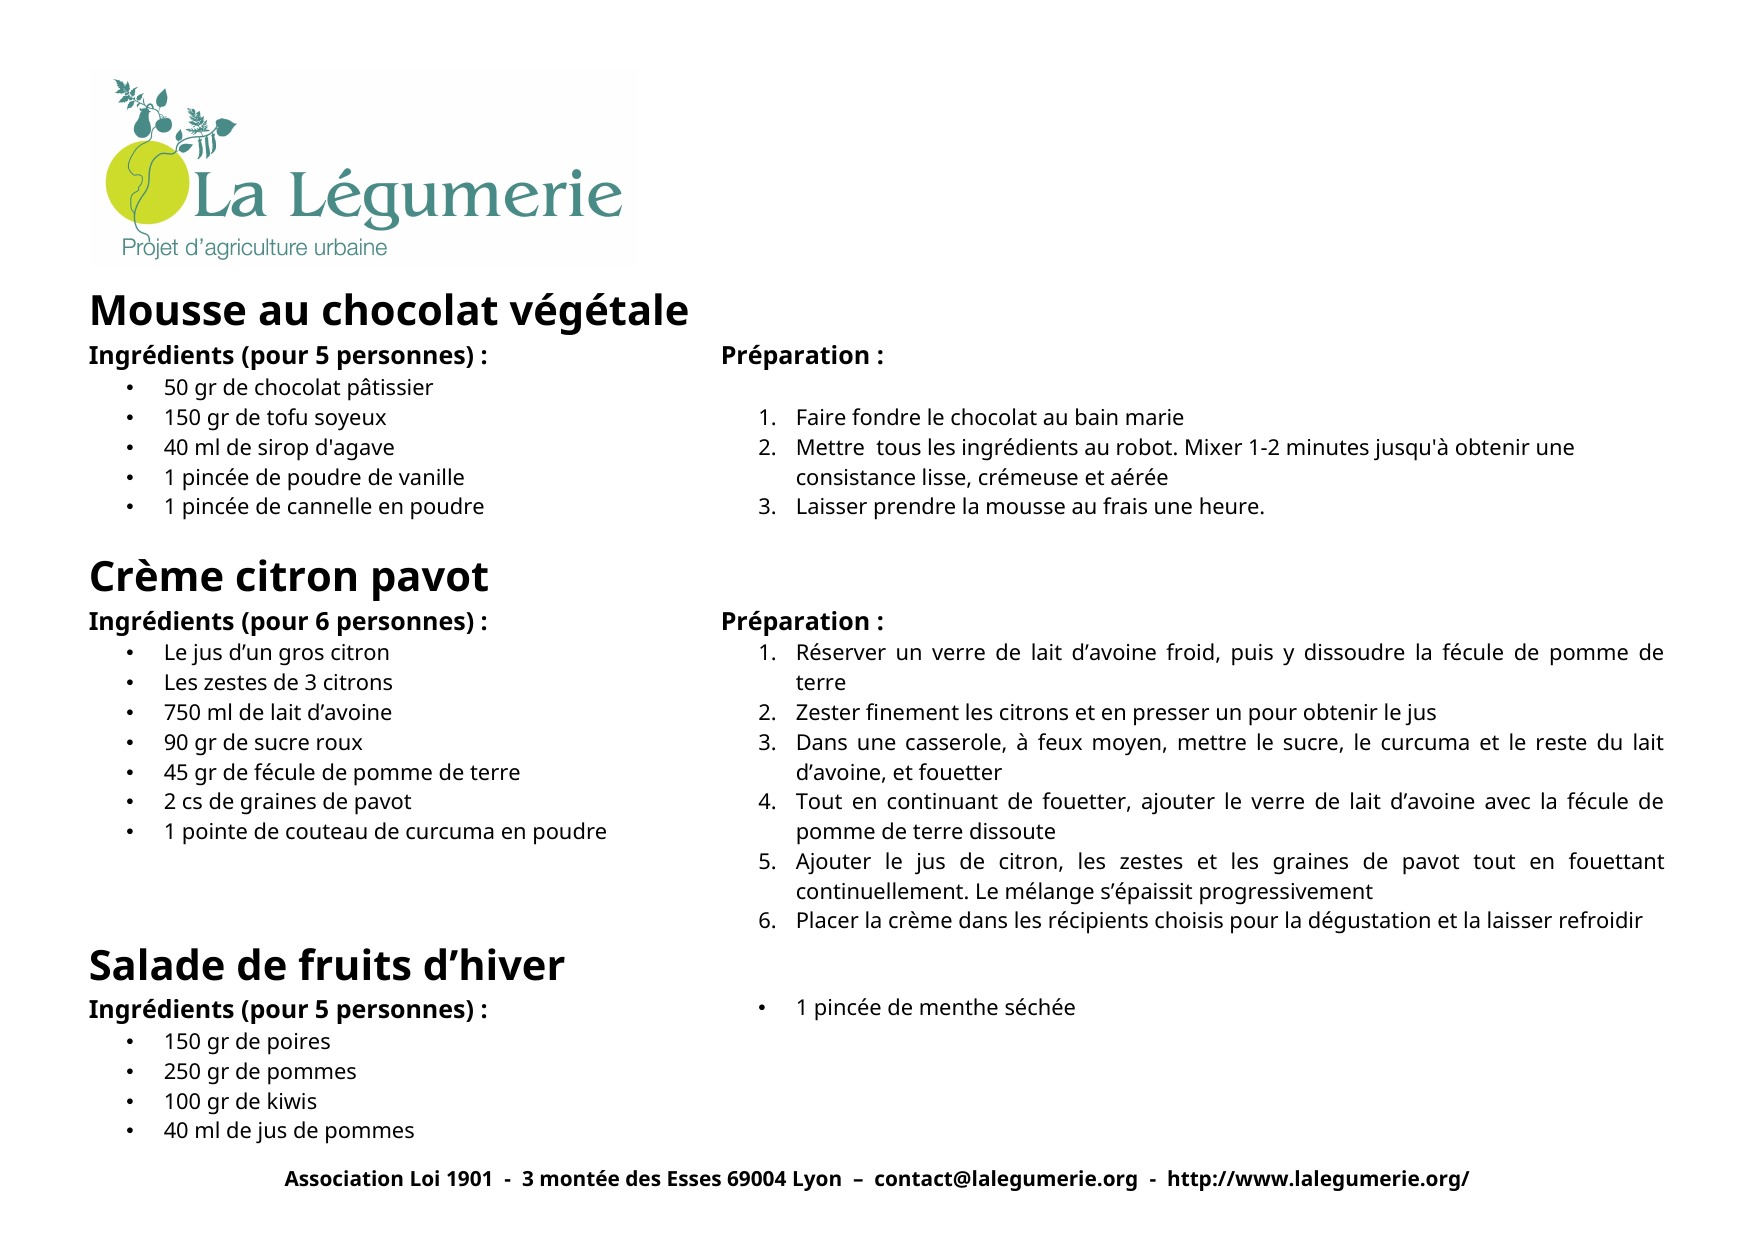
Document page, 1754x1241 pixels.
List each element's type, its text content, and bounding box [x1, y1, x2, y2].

list Laisser prendre la mousse au frais une heure. [758, 491, 1665, 521]
list 1 pointe de couteau de curcuma en poudre [126, 816, 656, 846]
list 50 gr de chocolat pâtissier [126, 372, 656, 402]
list 2 cs de graines de pavot [126, 786, 656, 816]
list Dans une casserole, à feux moyen, mettre le sucre, le curcuma et le reste du lait d’avoine, et fouetter [758, 727, 1665, 786]
picture [88, 69, 639, 268]
list 250 gr de pommes [126, 1056, 656, 1086]
list Ajouter le jus de citron, les zestes et les graines de pavot tout en fouettant continuellement. Le mélange s’épaissit progressivement [758, 846, 1665, 906]
text Préparation : [721, 338, 1665, 372]
list 750 ml de lait d’avoine [126, 697, 656, 727]
list 1 pincée de menthe séchée [758, 992, 1665, 1022]
text Salade de fruits d’hiver [88, 935, 1665, 992]
list 150 gr de poires [126, 1026, 656, 1056]
text Préparation : [721, 603, 1665, 637]
list Zester finement les citrons et en presser un pour obtenir le jus [758, 697, 1665, 727]
text Ingrédients (pour 6 personnes) : [88, 603, 656, 637]
list Le jus d’un gros citron [126, 637, 656, 667]
text Mousse au chocolat végétale [88, 281, 1665, 338]
list Tout en continuant de fouetter, ajouter le verre de lait d’avoine avec la fécule de pomme de terre dissoute [758, 786, 1665, 846]
text Ingrédients (pour 5 personnes) : [88, 992, 656, 1026]
list Faire fondre le chocolat au bain marie [758, 402, 1665, 432]
list Les zestes de 3 citrons [126, 667, 656, 697]
text Crème citron pavot [88, 547, 1665, 603]
list 1 pincée de cannelle en poudre [126, 491, 656, 521]
list 150 gr de tofu soyeux [126, 402, 656, 432]
list 40 ml de jus de pommes [126, 1116, 656, 1145]
list Mettre tous les ingrédients au robot. Mixer 1-2 minutes jusqu'à obtenir une consistance lisse, crémeuse et aérée [758, 432, 1665, 491]
text Ingrédients (pour 5 personnes) : [88, 338, 656, 372]
list Réserver un verre de lait d’avoine froid, puis y dissoudre la fécule de pomme de terre [758, 637, 1665, 697]
list 1 pincée de poudre de vanille [126, 461, 656, 491]
list 40 ml de sirop d'agave [126, 432, 656, 461]
list 45 gr de fécule de pomme de terre [126, 757, 656, 786]
list Placer la crème dans les récipients choisis pour la dégustation et la laisser refroidir [758, 906, 1665, 935]
list 90 gr de sucre roux [126, 727, 656, 757]
list 100 gr de kiwis [126, 1086, 656, 1116]
